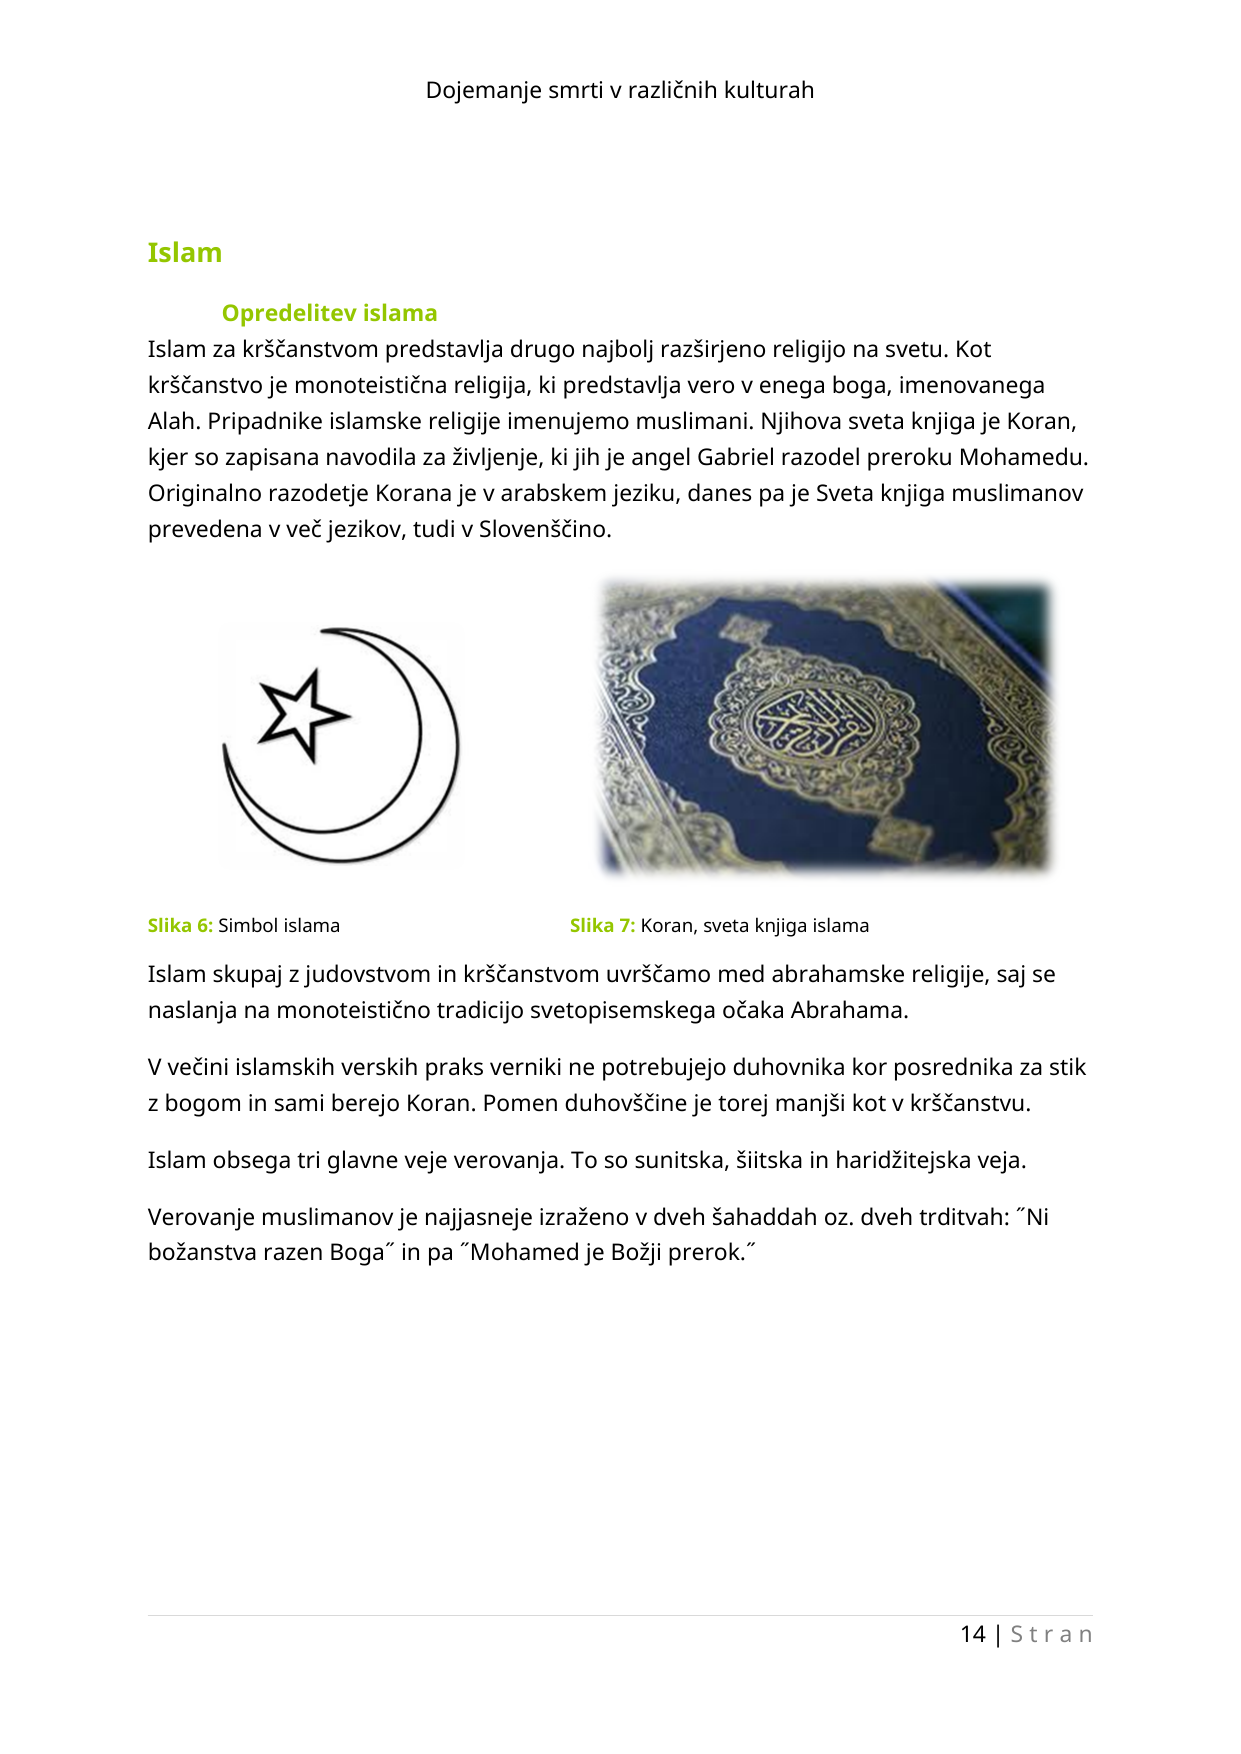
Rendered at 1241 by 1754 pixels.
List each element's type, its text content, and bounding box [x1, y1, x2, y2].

subtitle Islam [148, 234, 1093, 271]
text V večini islamskih verskih praks verniki ne potrebujejo duhovnika kor posrednika za stik z bogom in sami berejo Koran. Pomen duhovščine je torej manjši kot v krščanstvu. [148, 1051, 1093, 1118]
text Verovanje muslimanov je najjasneje izraženo v dveh šahaddah oz. dveh trditvah: ˝Ni božanstva razen Boga˝ in pa ˝Mohamed je Božji prerok.˝ [148, 1200, 1093, 1268]
text Slika 6: Simbol islama Slika 7: Koran, sveta knjiga islama [148, 912, 1093, 937]
text Islam skupaj z judovstvom in krščanstvom uvrščamo med abrahamske religije, saj se naslanja na monoteistično tradicijo svetopisemskega očaka Abrahama. [148, 958, 1093, 1025]
picture [588, 569, 1065, 887]
text Islam obsega tri glavne veje verovanja. To so sunitska, šiitska in haridžitejska veja. [148, 1144, 1093, 1175]
picture [201, 605, 482, 887]
text Islam za krščanstvom predstavlja drugo najbolj razširjeno religijo na svetu. Kot krščanstvo je monoteistična religija, ki predstavlja vero v enega boga, imenovanega Alah. Pripadnike islamske religije imenujemo muslimani. Njihova sveta knjiga je Koran, kjer so zapisana navodila za življenje, ki jih je angel Gabriel razodel preroku Mohamedu. Originalno razodetje Korana je v arabskem jeziku, danes pa je Sveta knjiga muslimanov prevedena v več jezikov, tudi v Slovenščino. [148, 333, 1093, 544]
subtitle Opredelitev islama [221, 297, 1093, 328]
